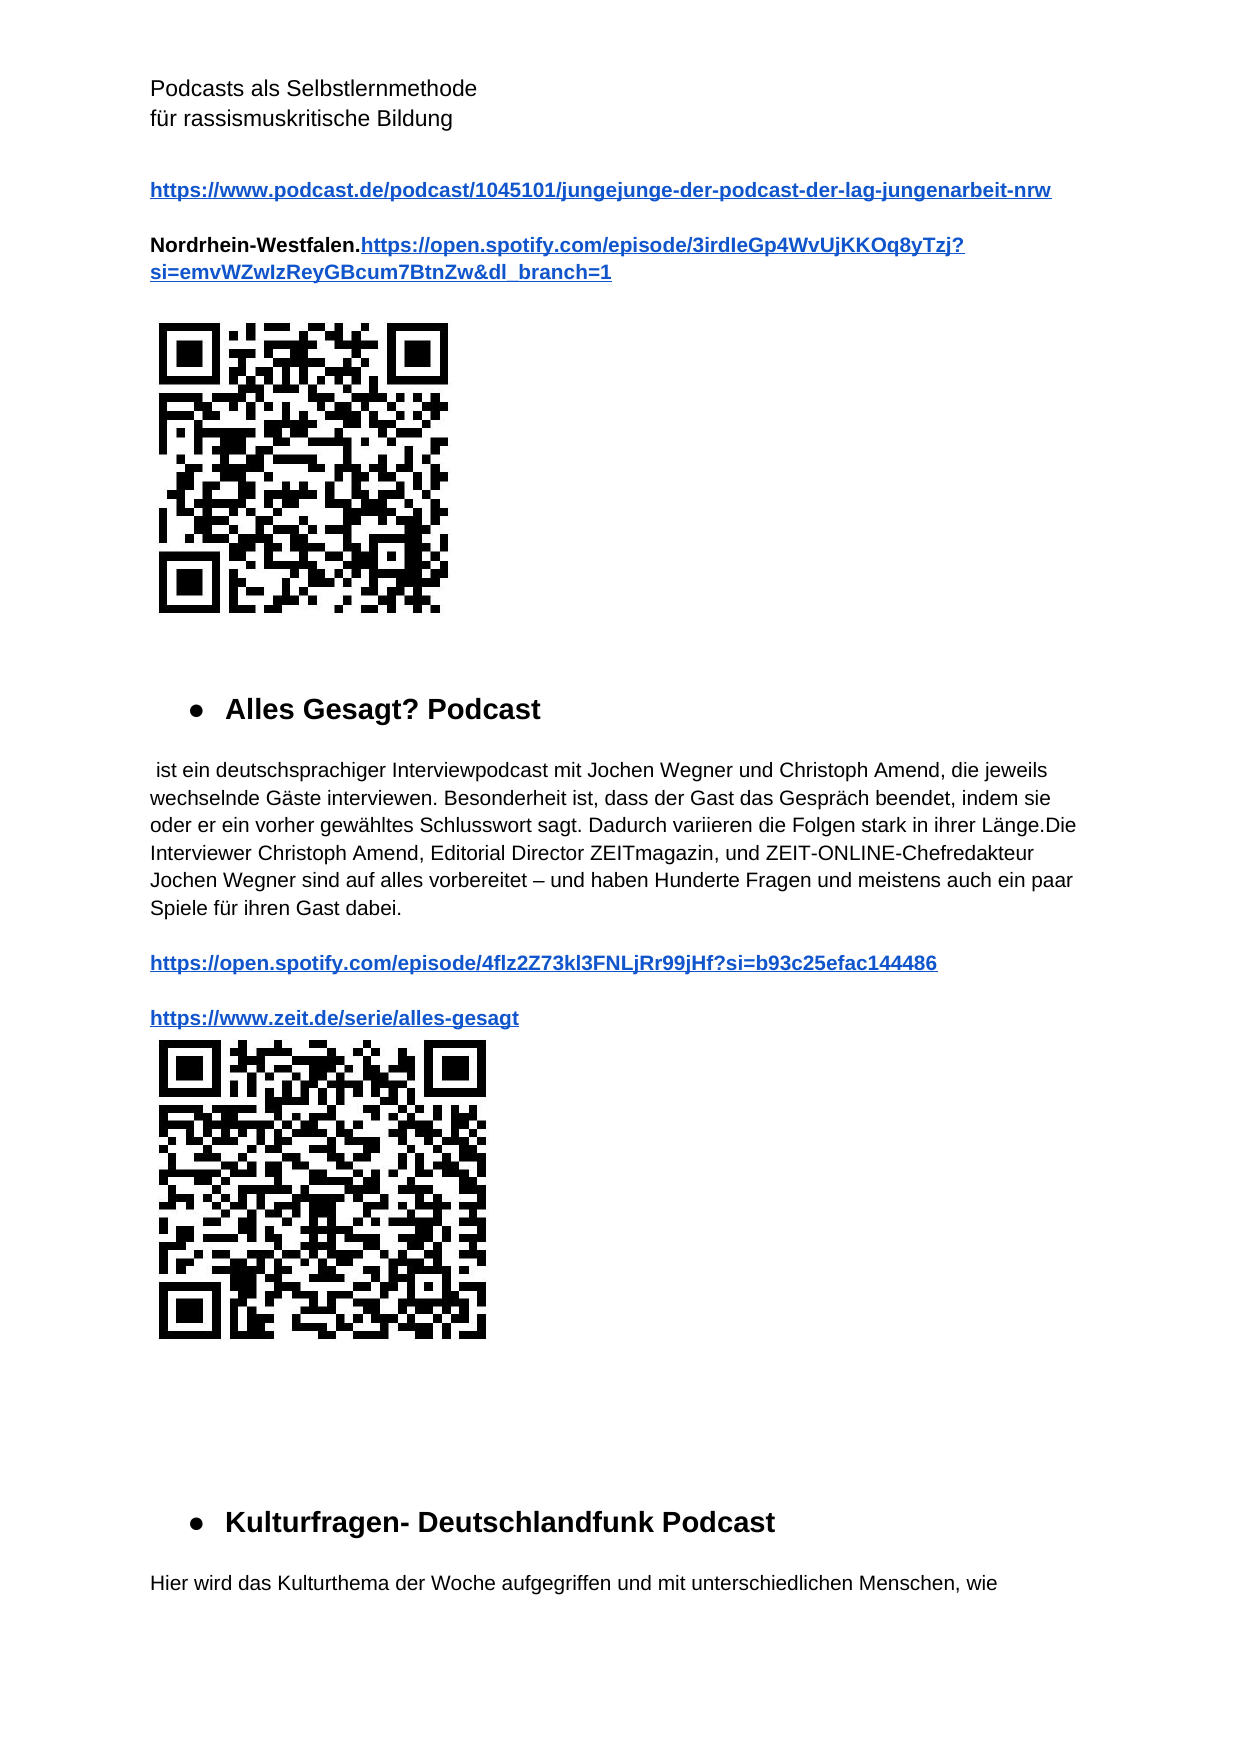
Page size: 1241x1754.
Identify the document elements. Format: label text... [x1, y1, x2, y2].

text https://open.spotify.com/episode/4flz2Z73kl3FNLjRr99jHf?si=b93c25efac144486 [150, 950, 1090, 974]
text ist ein deutschsprachiger Interviewpodcast mit Jochen Wegner und Christoph Amend, die jeweils wechselnde Gäste interviewen. Besonderheit ist, dass der Gast das Gespräch beendet, indem sie oder er ein vorher gewähltes Schlusswort sagt. Dadurch variieren die Folgen stark in ihrer Länge.Die Interviewer Christoph Amend, Editorial Director ZEITmagazin, und ZEIT-ONLINE-Chefredakteur Jochen Wegner sind auf alles vorbereitet – und haben Hunderte Fragen und meistens auch ein paar Spiele für ihren Gast dabei. [150, 758, 1090, 919]
text Nordrhein-Westfalen.https://open.spotify.com/episode/3irdIeGp4WvUjKKOq8yTzj?si=emvWZwIzReyGBcum7BtnZw&dl_branch=1 [150, 232, 1090, 284]
picture [150, 1032, 495, 1347]
text https://www.zeit.de/serie/alles-gesagt [150, 1005, 1090, 1029]
text https://www.podcast.de/podcast/1045101/jungejunge-der-podcast-der-lag-jungenarbeit-nrw [150, 177, 1090, 201]
picture [150, 315, 457, 622]
list Alles Gesagt? Podcast [187, 692, 1090, 725]
text Hier wird das Kulturthema der Woche aufgegriffen und mit unterschiedlichen Menschen, wie [150, 1571, 1090, 1595]
list Kulturfragen- Deutschlandfunk Podcast [187, 1505, 1090, 1538]
